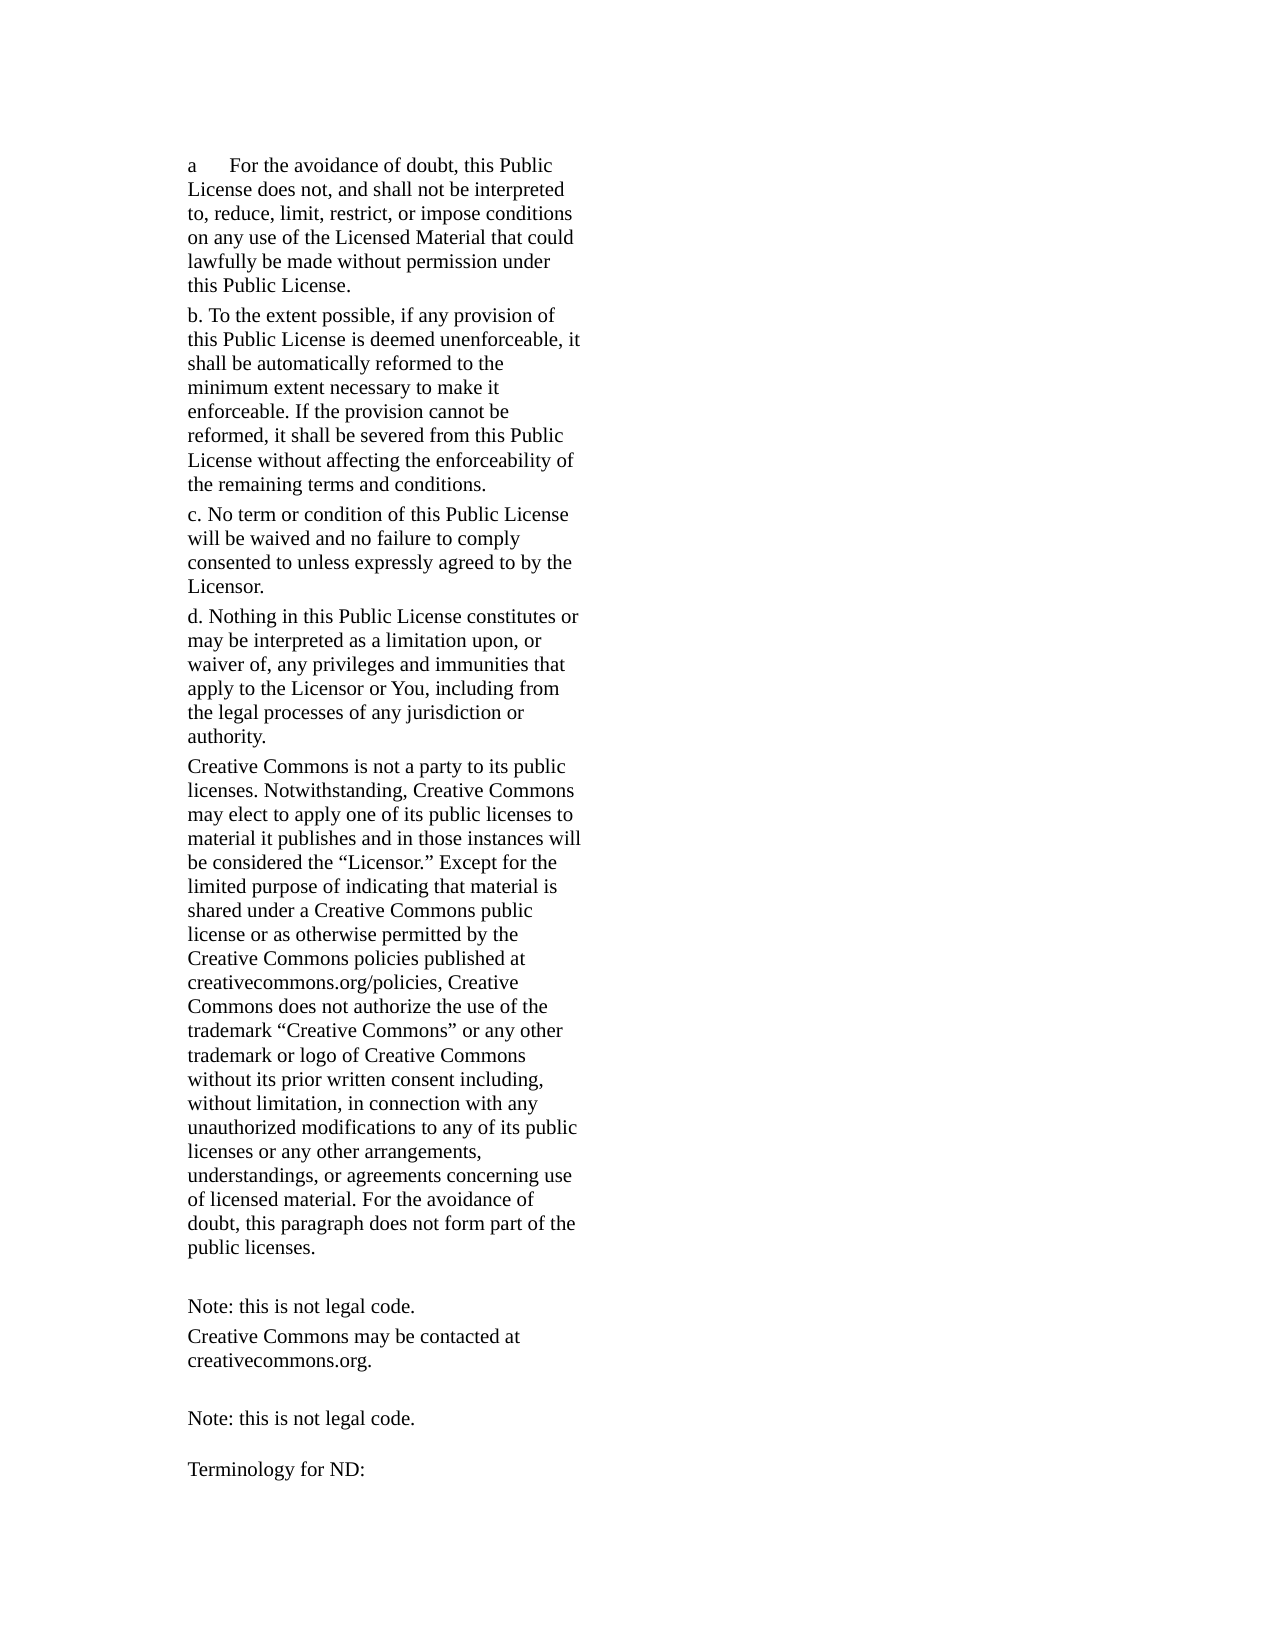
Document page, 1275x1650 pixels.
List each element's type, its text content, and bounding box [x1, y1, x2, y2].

table_cell [597, 1321, 875, 1433]
table_cell [597, 751, 875, 1321]
table_cell [597, 499, 875, 601]
text Terminology for ND: [187, 1457, 1087, 1481]
table_cell [875, 150, 1099, 300]
table_cell [597, 300, 875, 498]
table_cell aFor the avoidance of doubt, this Public License does not, and shall not be interpreted to, reduce, limit, restrict, or impose conditions on any use of the Licensed Material that could lawfully be made without permission under this Public License. [176, 150, 597, 300]
table_cell d. Nothing in this Public License constitutes or may be interpreted as a limitation upon, or waiver of, any privileges and immunities that apply to the Licensor or You, including from the legal processes of any jurisdiction or authority. [176, 601, 597, 751]
table_cell Creative Commons may be contacted at creativecommons.org. Note: this is not legal code. [176, 1321, 597, 1433]
table_cell [875, 499, 1099, 601]
table_cell [875, 1321, 1099, 1433]
table_cell [597, 150, 875, 300]
table_cell [597, 601, 875, 751]
table_cell Creative Commons is not a party to its public licenses. Notwithstanding, Creative Commons may elect to apply one of its public licenses to material it publishes and in those instances will be considered the “Licensor.” Except for the limited purpose of indicating that material is shared under a Creative Commons public license or as otherwise permitted by the Creative Commons policies published at creativecommons.org/policies, Creative Commons does not authorize the use of the trademark “Creative Commons” or any other trademark or logo of Creative Commons without its prior written consent including, without limitation, in connection with any unauthorized modifications to any of its public licenses or any other arrangements, understandings, or agreements concerning use of licensed material. For the avoidance of doubt, this paragraph does not form part of the public licenses. Note: this is not legal code. [176, 751, 597, 1321]
table_cell [875, 751, 1099, 1321]
table_cell c. No term or condition of this Public License will be waived and no failure to comply consented to unless expressly agreed to by the Licensor. [176, 499, 597, 601]
table_cell [875, 300, 1099, 498]
table_cell b. To the extent possible, if any provision of this Public License is deemed unenforceable, it shall be automatically reformed to the minimum extent necessary to make it enforceable. If the provision cannot be reformed, it shall be severed from this Public License without affecting the enforceability of the remaining terms and conditions. [176, 300, 597, 498]
table_cell [875, 601, 1099, 751]
